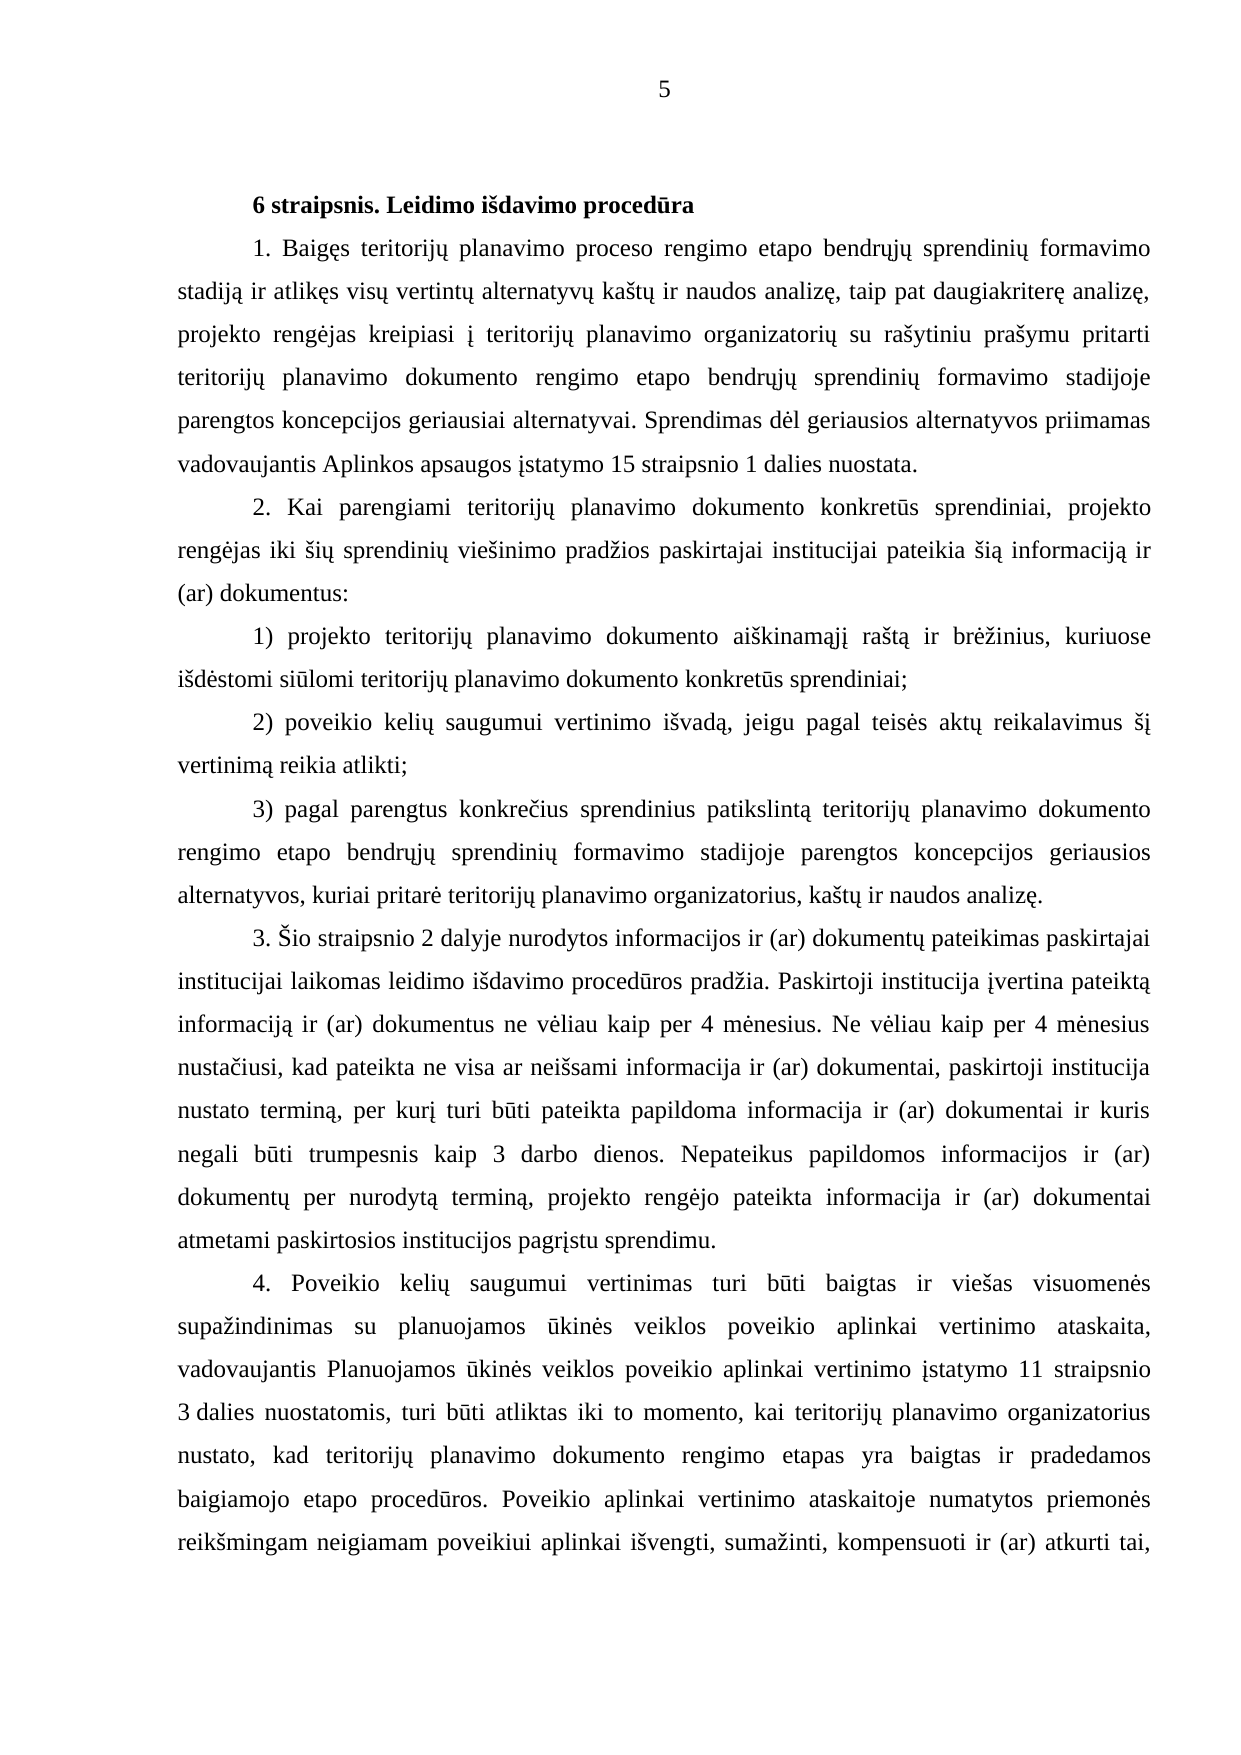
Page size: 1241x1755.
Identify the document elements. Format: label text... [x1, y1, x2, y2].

text 2. Kai parengiami teritorijų planavimo dokumento konkretūs sprendiniai, projekto rengėjas iki šių sprendinių viešinimo pradžios paskirtajai institucijai pateikia šią informaciją ir (ar) dokumentus: [177, 492, 1152, 607]
text 3) pagal parengtus konkrečius sprendinius patikslintą teritorijų planavimo dokumento rengimo etapo bendrųjų sprendinių formavimo stadijoje parengtos koncepcijos geriausios alternatyvos, kuriai pritarė teritorijų planavimo organizatorius, kaštų ir naudos analizę. [177, 794, 1152, 909]
text 1. Baigęs teritorijų planavimo proceso rengimo etapo bendrųjų sprendinių formavimo stadiją ir atlikęs visų vertintų alternatyvų kaštų ir naudos analizę, taip pat daugiakriterę analizę, projekto rengėjas kreipiasi į teritorijų planavimo organizatorių su rašytiniu prašymu pritarti teritorijų planavimo dokumento rengimo etapo bendrųjų sprendinių formavimo stadijoje parengtos koncepcijos geriausiai alternatyvai. Sprendimas dėl geriausios alternatyvos priimamas vadovaujantis Aplinkos apsaugos įstatymo 15 straipsnio 1 dalies nuostata. [177, 233, 1152, 477]
text 3. Šio straipsnio 2 dalyje nurodytos informacijos ir (ar) dokumentų pateikimas paskirtajai institucijai laikomas leidimo išdavimo procedūros pradžia. Paskirtoji institucija įvertina pateiktą informaciją ir (ar) dokumentus ne vėliau kaip per 4 mėnesius. Ne vėliau kaip per 4 mėnesius nustačiusi, kad pateikta ne visa ar neišsami informacija ir (ar) dokumentai, paskirtoji institucija nustato terminą, per kurį turi būti pateikta papildoma informacija ir (ar) dokumentai ir kuris negali būti trumpesnis kaip 3 darbo dienos. Nepateikus papildomos informacijos ir (ar) dokumentų per nurodytą terminą, projekto rengėjo pateikta informacija ir (ar) dokumentai atmetami paskirtosios institucijos pagrįstu sprendimu. [177, 923, 1152, 1254]
text 1) projekto teritorijų planavimo dokumento aiškinamąjį raštą ir brėžinius, kuriuose išdėstomi siūlomi teritorijų planavimo dokumento konkretūs sprendiniai; [177, 621, 1152, 693]
text 2) poveikio kelių saugumui vertinimo išvadą, jeigu pagal teisės aktų reikalavimus šį vertinimą reikia atlikti; [177, 707, 1152, 779]
text 6 straipsnis. Leidimo išdavimo procedūra [177, 190, 1152, 219]
text 4. Poveikio kelių saugumui vertinimas turi būti baigtas ir viešas visuomenės supažindinimas su planuojamos ūkinės veiklos poveikio aplinkai vertinimo ataskaita, vadovaujantis Planuojamos ūkinės veiklos poveikio aplinkai vertinimo įstatymo 11 straipsnio 3 dalies nuostatomis, turi būti atliktas iki to momento, kai teritorijų planavimo organizatorius nustato, kad teritorijų planavimo dokumento rengimo etapas yra baigtas ir pradedamos baigiamojo etapo procedūros. Poveikio aplinkai vertinimo ataskaitoje numatytos priemonės reikšmingam neigiamam poveikiui aplinkai išvengti, sumažinti, kompensuoti ir (ar) atkurti tai, [177, 1268, 1152, 1556]
